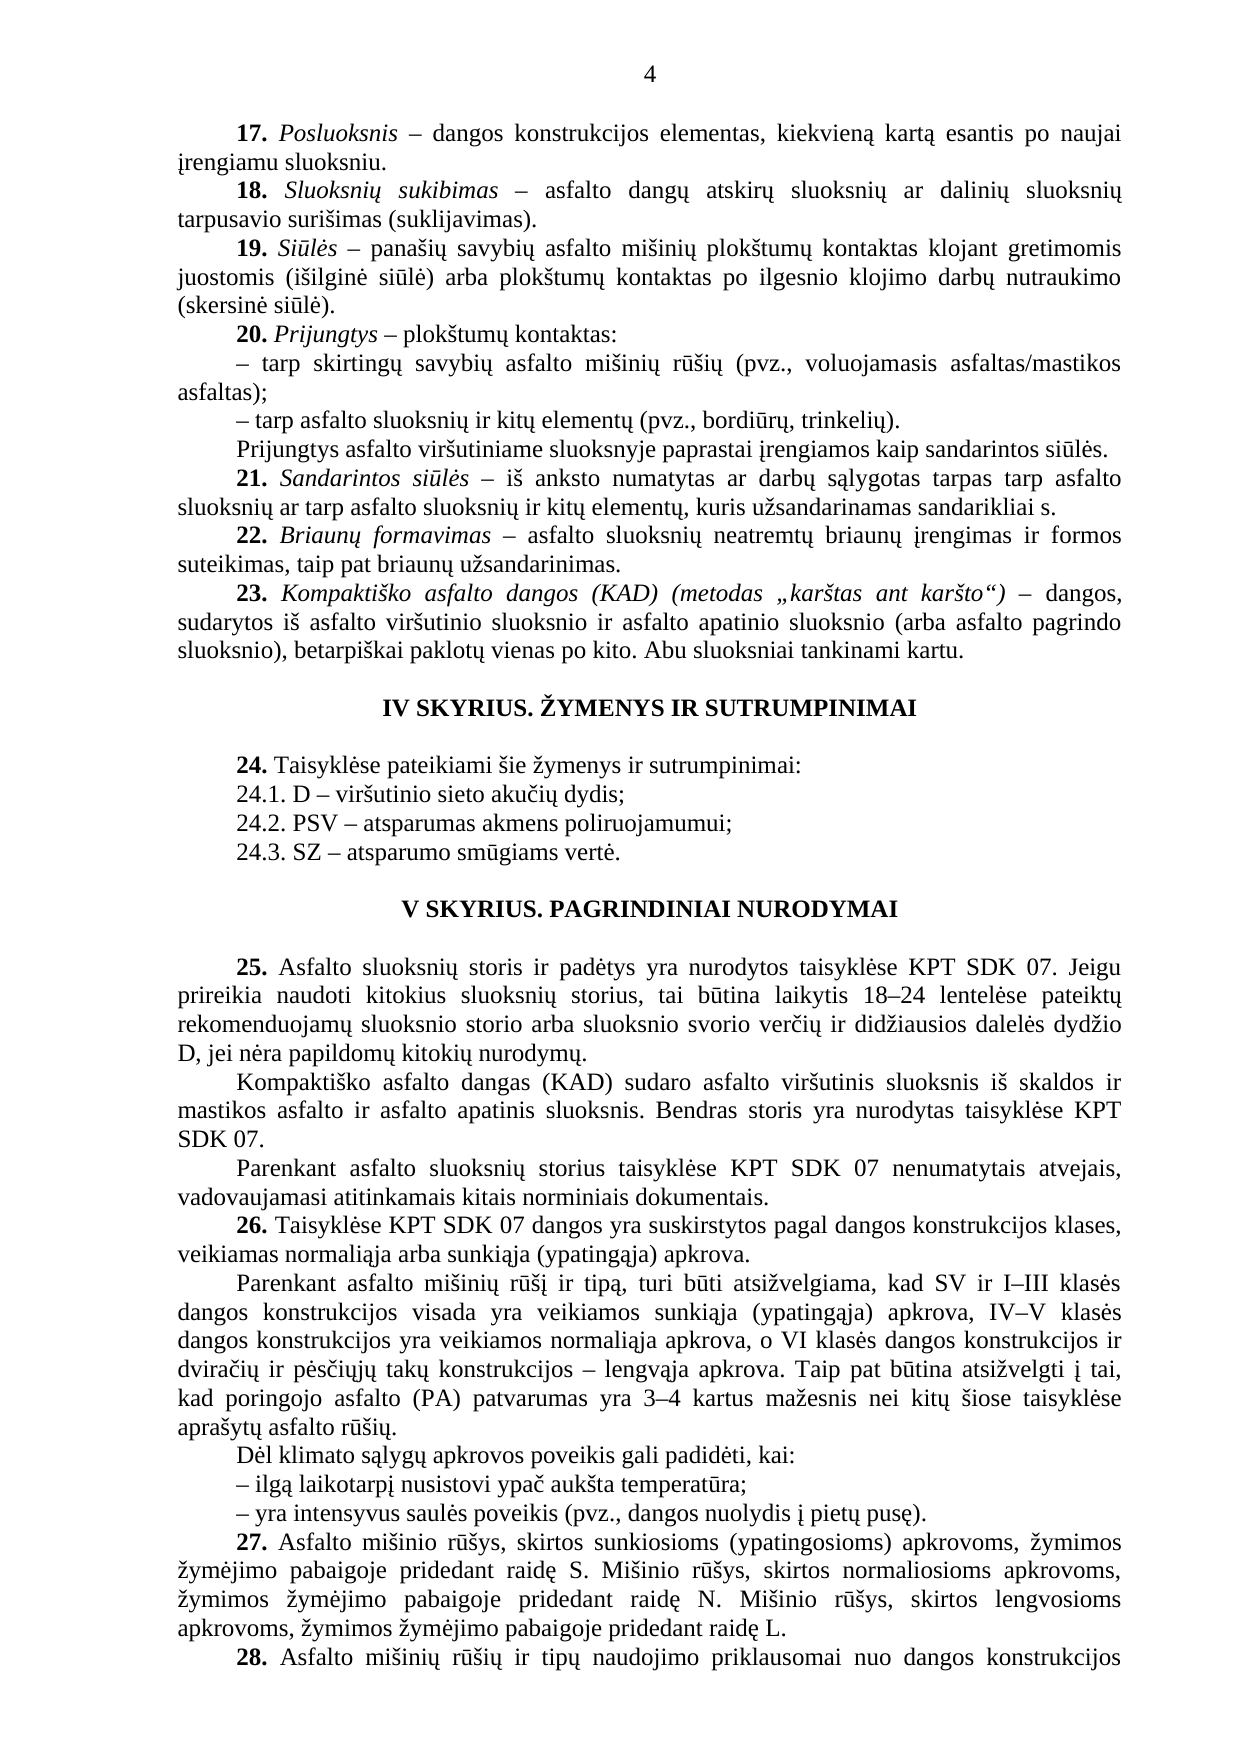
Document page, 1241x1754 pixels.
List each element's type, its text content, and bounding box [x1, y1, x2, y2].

text Dėl klimato sąlygų apkrovos poveikis gali padidėti, kai: [177, 1441, 1122, 1469]
text 20. Prijungtys – plokštumų kontaktas: [177, 319, 1122, 348]
text 25. Asfalto sluoksnių storis ir padėtys yra nurodytos taisyklėse KPT SDK 07. Jeigu prireikia naudoti kitokius sluoksnių storius, tai būtina laikytis 18–24 lentelėse pateiktų rekomenduojamų sluoksnio storio arba sluoksnio svorio verčių ir didžiausios dalelės dydžio D, jei nėra papildomų kitokių nurodymų. [177, 952, 1122, 1067]
text 27. Asfalto mišinio rūšys, skirtos sunkiosioms (ypatingosioms) apkrovoms, žymimos žymėjimo pabaigoje pridedant raidę S. Mišinio rūšys, skirtos normaliosioms apkrovoms, žymimos žymėjimo pabaigoje pridedant raidę N. Mišinio rūšys, skirtos lengvosioms apkrovoms, žymimos žymėjimo pabaigoje pridedant raidę L. [177, 1527, 1122, 1642]
text 24.1. D – viršutinio sieto akučių dydis; [177, 779, 1122, 808]
text V SKYRIUS. PAGRINDINIAI NURODYMAI [177, 894, 1122, 923]
text Parenkant asfalto sluoksnių storius taisyklėse KPT SDK 07 nenumatytais atvejais, vadovaujamasi atitinkamais kitais norminiais dokumentais. [177, 1153, 1122, 1211]
text 17. Posluoksnis – dangos konstrukcijos elementas, kiekvieną kartą esantis po naujai įrengiamu sluoksniu. [177, 118, 1122, 176]
text 24.2. PSV – atsparumas akmens poliruojamumui; [177, 808, 1122, 837]
text 21. Sandarintos siūlės – iš anksto numatytas ar darbų sąlygotas tarpas tarp asfalto sluoksnių ar tarp asfalto sluoksnių ir kitų elementų, kuris užsandarinamas sandarikliai s. [177, 463, 1122, 521]
text 19. Siūlės – panašių savybių asfalto mišinių plokštumų kontaktas klojant gretimomis juostomis (išilginė siūlė) arba plokštumų kontaktas po ilgesnio klojimo darbų nutraukimo (skersinė siūlė). [177, 233, 1122, 319]
text IV SKYRIUS. ŽYMENYS IR SUTRUMPINIMAI [177, 693, 1122, 722]
text Kompaktiško asfalto dangas (KAD) sudaro asfalto viršutinis sluoksnis iš skaldos ir mastikos asfalto ir asfalto apatinis sluoksnis. Bendras storis yra nurodytas taisyklėse KPT SDK 07. [177, 1067, 1122, 1153]
text – tarp asfalto sluoksnių ir kitų elementų (pvz., bordiūrų, trinkelių). [177, 406, 1122, 434]
text 18. Sluoksnių sukibimas – asfalto dangų atskirų sluoksnių ar dalinių sluoksnių tarpusavio surišimas (suklijavimas). [177, 176, 1122, 233]
text 23. Kompaktiško asfalto dangos (KAD) (metodas „karštas ant karšto“) – dangos, sudarytos iš asfalto viršutinio sluoksnio ir asfalto apatinio sluoksnio (arba asfalto pagrindo sluoksnio), betarpiškai paklotų vienas po kito. Abu sluoksniai tankinami kartu. [177, 578, 1122, 664]
text – ilgą laikotarpį nusistovi ypač aukšta temperatūra; [177, 1469, 1122, 1498]
text 28. Asfalto mišinių rūšių ir tipų naudojimo priklausomai nuo dangos konstrukcijos [177, 1642, 1122, 1671]
text Parenkant asfalto mišinių rūšį ir tipą, turi būti atsižvelgiama, kad SV ir I–III klasės dangos konstrukcijos visada yra veikiamos sunkiąja (ypatingąja) apkrova, IV–V klasės dangos konstrukcijos yra veikiamos normaliąja apkrova, o VI klasės dangos konstrukcijos ir dviračių ir pėsčiųjų takų konstrukcijos – lengvąja apkrova. Taip pat būtina atsižvelgti į tai, kad poringojo asfalto (PA) patvarumas yra 3–4 kartus mažesnis nei kitų šiose taisyklėse aprašytų asfalto rūšių. [177, 1268, 1122, 1441]
text Prijungtys asfalto viršutiniame sluoksnyje paprastai įrengiamos kaip sandarintos siūlės. [177, 434, 1122, 463]
text 22. Briaunų formavimas – asfalto sluoksnių neatremtų briaunų įrengimas ir formos suteikimas, taip pat briaunų užsandarinimas. [177, 521, 1122, 578]
text 24. Taisyklėse pateikiami šie žymenys ir sutrumpinimai: [177, 751, 1122, 779]
text 26. Taisyklėse KPT SDK 07 dangos yra suskirstytos pagal dangos konstrukcijos klases, veikiamas normaliąja arba sunkiąja (ypatingąja) apkrova. [177, 1211, 1122, 1268]
text – tarp skirtingų savybių asfalto mišinių rūšių (pvz., voluojamasis asfaltas/mastikos asfaltas); [177, 348, 1122, 406]
text 24.3. SZ – atsparumo smūgiams vertė. [177, 837, 1122, 866]
text – yra intensyvus saulės poveikis (pvz., dangos nuolydis į pietų pusę). [177, 1498, 1122, 1527]
